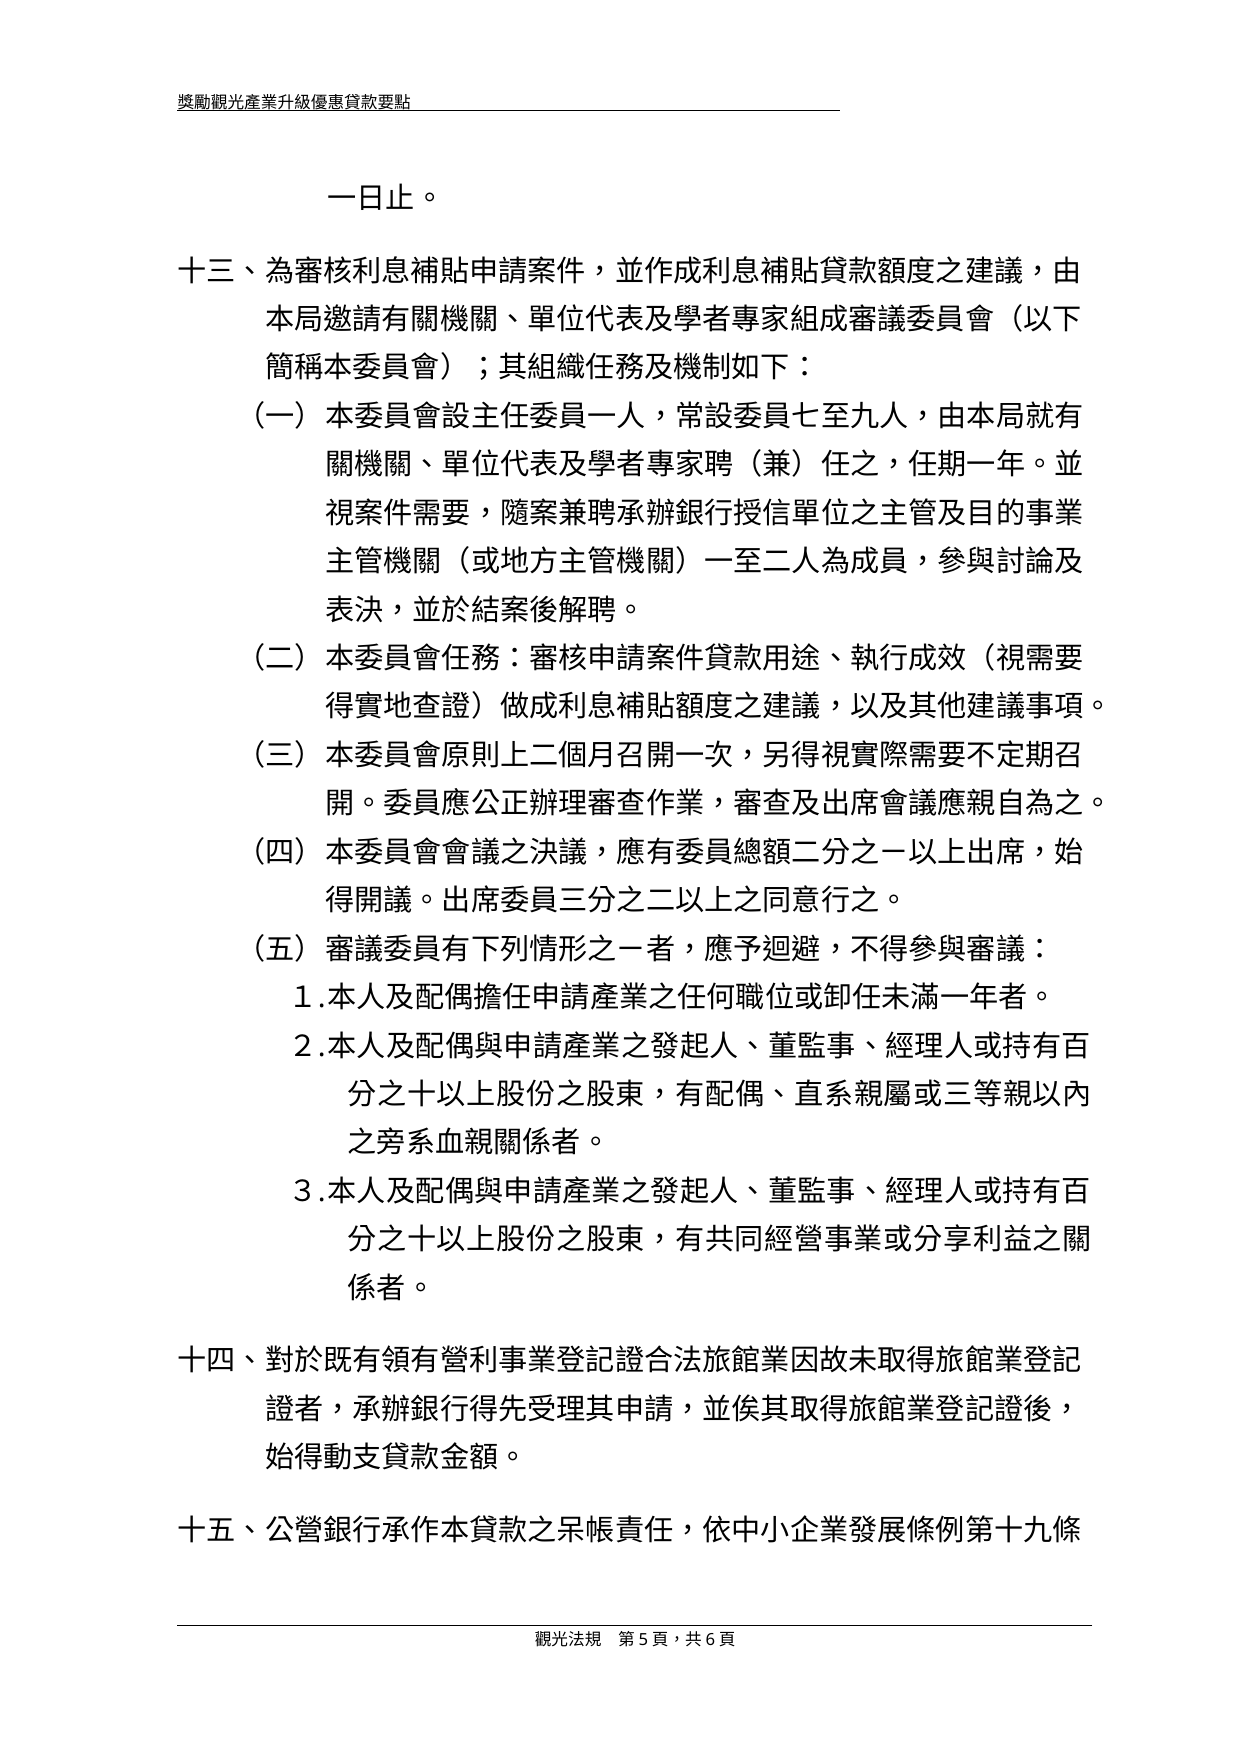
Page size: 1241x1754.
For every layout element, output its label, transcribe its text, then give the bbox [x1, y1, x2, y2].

list 審議委員有下列情形之ㄧ者，應予迴避，不得參與審議： [236, 922, 1092, 971]
list 本人及配偶擔任申請產業之任何職位或卸任未滿一年者。 [288, 971, 1092, 1019]
list 本人及配偶與申請產業之發起人、董監事、經理人或持有百分之十以上股份之股東，有配偶、直系親屬或三等親以內之旁系血親關係者。 [288, 1019, 1092, 1164]
list 本委員會原則上二個月召開一次，另得視實際需要不定期召開。委員應公正辦理審查作業，審查及出席會議應親自為之。 [236, 728, 1092, 825]
list 本委員會設主任委員一人，常設委員七至九人，由本局就有關機關、單位代表及學者專家聘（兼）任之，任期一年。並視案件需要，隨案兼聘承辦銀行授信單位之主管及目的事業主管機關（或地方主管機關）一至二人為成員，參與討論及表決，並於結案後解聘。 [236, 389, 1092, 632]
text 十五、公營銀行承作本貸款之呆帳責任，依中小企業發展條例第十九條第二項規定：各經辦人員非由故意、重大過失或舞弊情事所造成之呆帳，依審計法第七十七條第一款之規定免除全部之損害賠償責任，並免除予以糾正之處置。民營銀行之呆帳責任，比照辦理。 [177, 1503, 1092, 1552]
list 本委員會任務：審核申請案件貸款用途、執行成效（視需要得實地查證）做成利息補貼額度之建議，以及其他建議事項。 [236, 632, 1092, 728]
text 十三、為審核利息補貼申請案件，並作成利息補貼貸款額度之建議，由本局邀請有關機關、單位代表及學者專家組成審議委員會（以下簡稱本委員會）；其組織任務及機制如下： [177, 244, 1092, 389]
list 本委員會會議之決議，應有委員總額二分之ㄧ以上出席，始得開議。出席委員三分之二以上之同意行之。 [236, 825, 1092, 922]
text 十四、對於既有領有營利事業登記證合法旅館業因故未取得旅館業登記證者，承辦銀行得先受理其申請，並俟其取得旅館業登記證後，始得動支貸款金額。 [177, 1334, 1092, 1479]
list 一日止。 [227, 171, 1092, 220]
list 本人及配偶與申請產業之發起人、董監事、經理人或持有百分之十以上股份之股東，有共同經營事業或分享利益之關係者。 [288, 1164, 1092, 1310]
